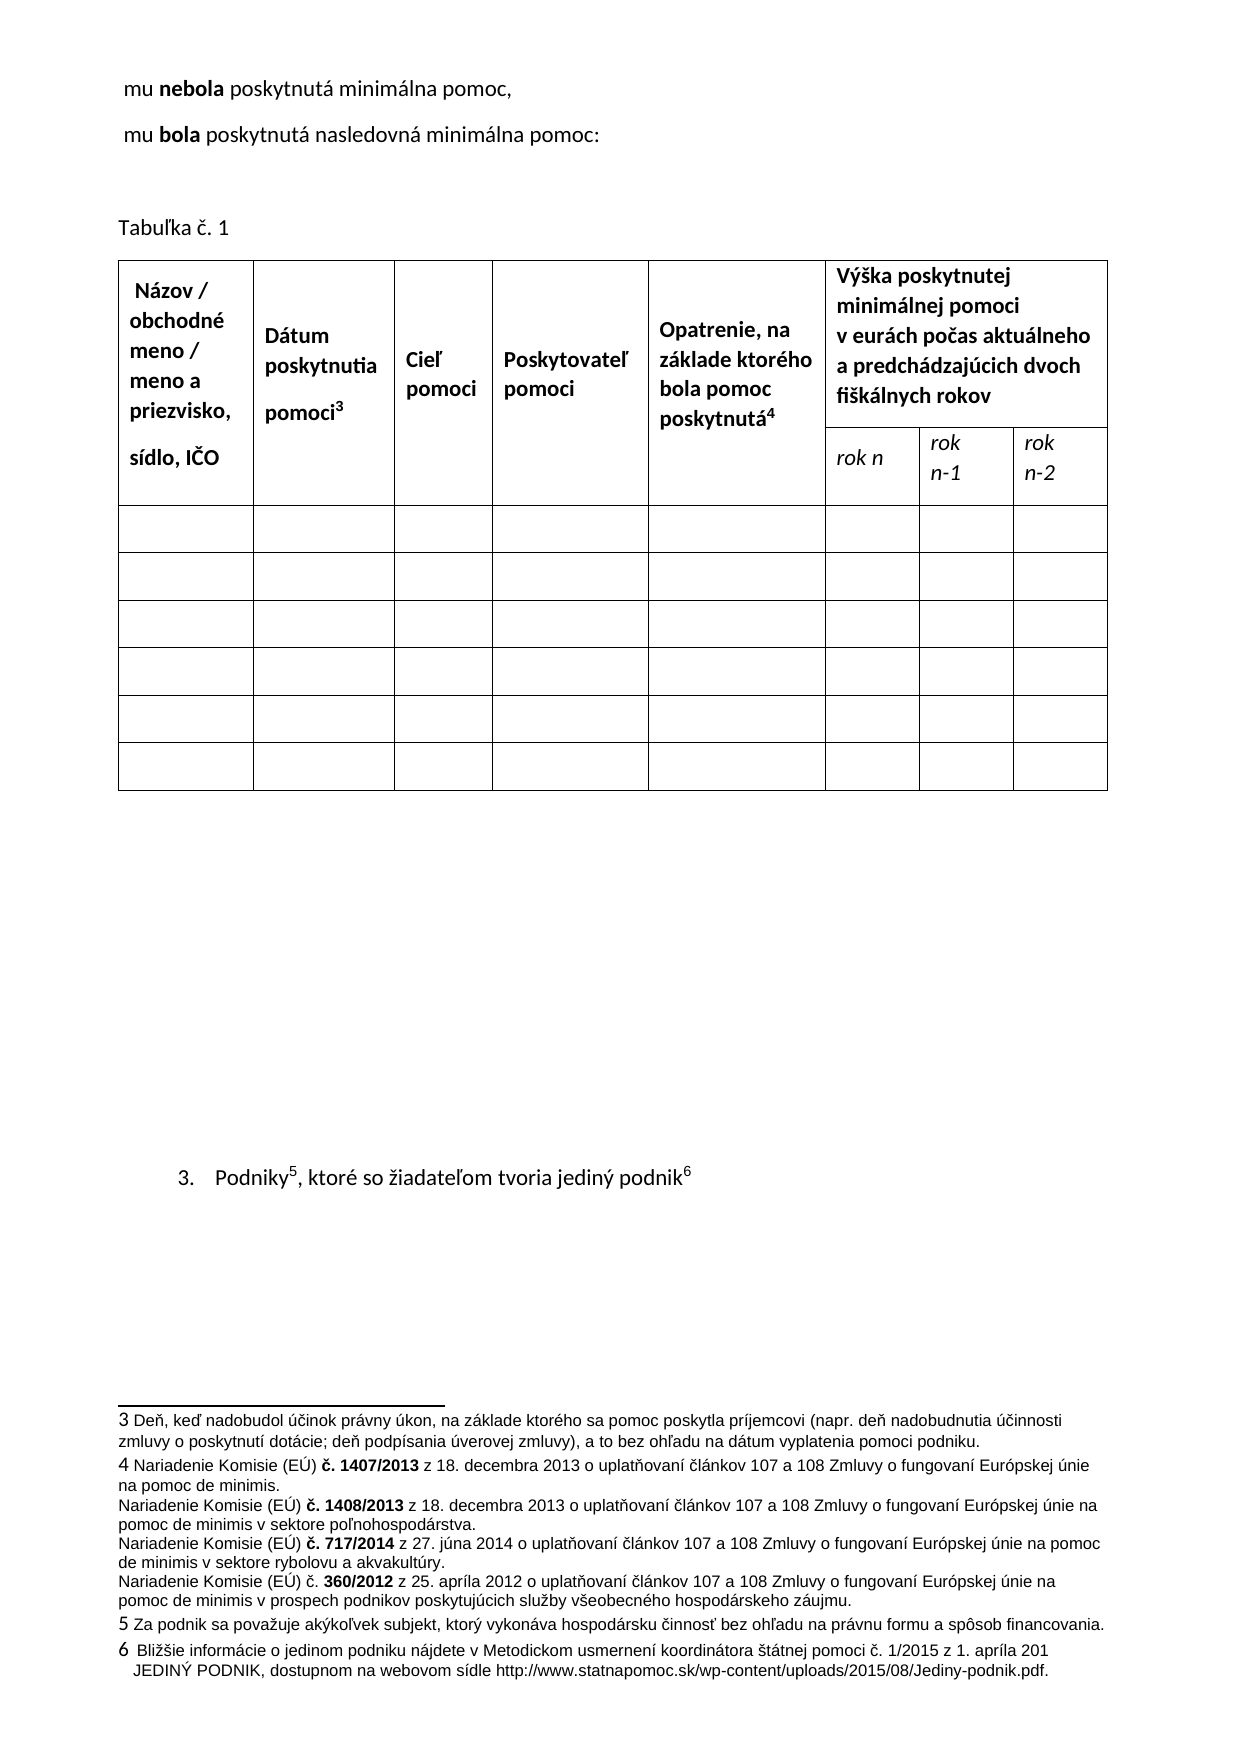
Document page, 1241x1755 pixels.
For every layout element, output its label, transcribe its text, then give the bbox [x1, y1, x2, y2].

table_cell [254, 696, 394, 742]
table_cell [920, 696, 1013, 742]
table_cell [920, 601, 1013, 647]
table_cell [119, 506, 253, 552]
list Za podnik sa považuje akýkoľvek subjekt, ktorý vykonáva hospodársku činnosť bez ohľadu na právnu formu a spôsob financovania. [118, 1610, 1107, 1636]
text Tabuľka č. 1 [118, 213, 1107, 242]
table_cell [254, 553, 394, 599]
table_cell [920, 553, 1013, 599]
table_cell [826, 601, 919, 647]
table_cell [649, 648, 825, 694]
table_cell rok n-2 [1014, 428, 1107, 504]
table_cell rok n [826, 428, 919, 504]
text mu nebola poskytnutá minimálna pomoc, [118, 74, 1107, 102]
table_cell [649, 696, 825, 742]
table_header Výška poskytnutej minimálnej pomoci v eurách počas aktuálneho a predchádzajúcich dvoch fiškálnych rokov [826, 261, 1107, 427]
table_cell [826, 506, 919, 552]
table_cell [1014, 553, 1107, 599]
table_cell [493, 506, 648, 552]
table_cell [119, 601, 253, 647]
table_cell [119, 648, 253, 694]
table_cell [395, 696, 492, 742]
table_cell [493, 648, 648, 694]
table_cell [920, 506, 1013, 552]
table_cell [254, 601, 394, 647]
table_cell [493, 696, 648, 742]
table_cell [119, 696, 253, 742]
table_cell [649, 743, 825, 789]
table_cell rok n-1 [920, 428, 1013, 504]
table_cell [649, 553, 825, 599]
table_cell [395, 648, 492, 694]
table_cell [254, 506, 394, 552]
table_cell [826, 553, 919, 599]
table_cell [395, 601, 492, 647]
table_cell [119, 743, 253, 789]
table_cell [395, 553, 492, 599]
table_cell [649, 601, 825, 647]
table_cell [920, 743, 1013, 789]
table_header Opatrenie, na základe ktorého bola pomoc poskytnutá [649, 261, 825, 504]
list Bližšie informácie o jedinom podniku nájdete v Metodickom usmernení koordinátora štátnej pomoci č. 1/2015 z 1. apríla 201 JEDINÝ PODNIK, dostupnom na webovom sídle http://www.statnapomoc.sk/wp-content/uploads/2015/08/Jediny-podnik.pdf. [118, 1636, 1107, 1680]
table_header Názov / obchodné meno / meno a priezvisko, sídlo, IČO [119, 261, 253, 504]
table_cell [826, 743, 919, 789]
table_header Dátum poskytnutia pomoci [254, 261, 394, 504]
table_cell [119, 553, 253, 599]
table_header Poskytovateľ pomoci [493, 261, 648, 504]
table_header Cieľ pomoci [395, 261, 492, 504]
table_cell [254, 743, 394, 789]
table_cell [1014, 648, 1107, 694]
text mu bola poskytnutá nasledovná minimálna pomoc: [118, 120, 1107, 148]
table_cell [493, 553, 648, 599]
table_cell [1014, 743, 1107, 789]
table_cell [1014, 506, 1107, 552]
table_cell [395, 506, 492, 552]
table_cell [493, 743, 648, 789]
table_cell [395, 743, 492, 789]
table_cell [1014, 696, 1107, 742]
table_cell [254, 648, 394, 694]
table_cell [493, 601, 648, 647]
table_cell [649, 506, 825, 552]
list Podniky, ktoré so žiadateľom tvoria jediný podnik [177, 1163, 1107, 1191]
table_cell [826, 696, 919, 742]
table_cell [920, 648, 1013, 694]
table_cell [1014, 601, 1107, 647]
table_cell [826, 648, 919, 694]
